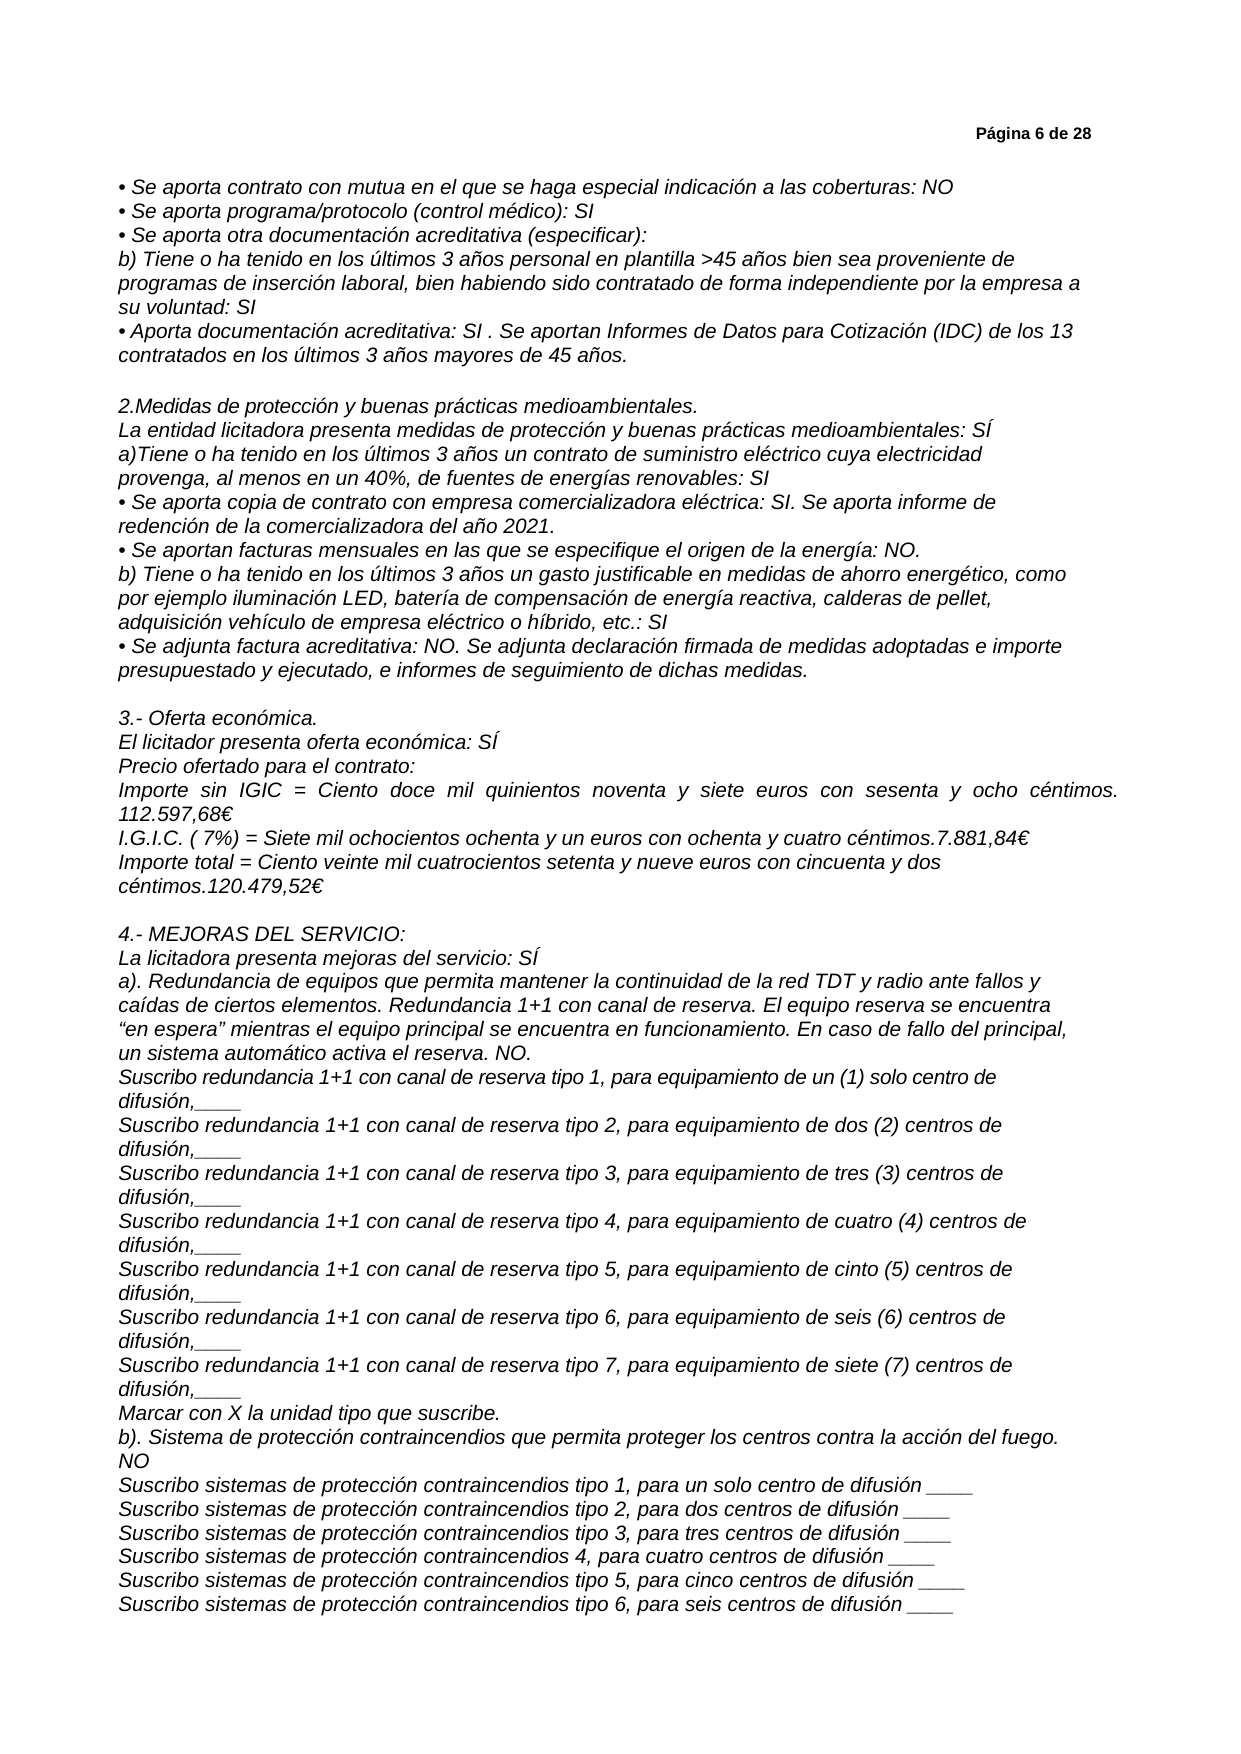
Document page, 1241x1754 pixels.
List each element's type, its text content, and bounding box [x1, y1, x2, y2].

text provenga, al menos en un 40%, de fuentes de energías renovables: SI [118, 466, 1122, 490]
text Suscribo redundancia 1+1 con canal de reserva tipo 1, para equipamiento de un (1) solo centro de [118, 1065, 1122, 1089]
text difusión,____ [118, 1137, 1122, 1161]
text • Se aporta programa/protocolo (control médico): SI [118, 199, 1122, 223]
text difusión,____ [118, 1329, 1122, 1353]
text Suscribo redundancia 1+1 con canal de reserva tipo 6, para equipamiento de seis (6) centros de [118, 1305, 1122, 1329]
text Suscribo redundancia 1+1 con canal de reserva tipo 3, para equipamiento de tres (3) centros de [118, 1161, 1122, 1185]
text Suscribo redundancia 1+1 con canal de reserva tipo 7, para equipamiento de siete (7) centros de [118, 1353, 1122, 1377]
text La entidad licitadora presenta medidas de protección y buenas prácticas medioambientales: SÍ [118, 418, 1122, 442]
text El licitador presenta oferta económica: SÍ [118, 730, 1122, 754]
text “en espera” mientras el equipo principal se encuentra en funcionamiento. En caso de fallo del principal, [118, 1017, 1122, 1041]
text NO [118, 1448, 1122, 1472]
text • Se aporta otra documentación acreditativa (especificar): [118, 223, 1122, 247]
text Suscribo sistemas de protección contraincendios tipo 3, para tres centros de difusión ____ [118, 1520, 1122, 1544]
text • Aporta documentación acreditativa: SI . Se aportan Informes de Datos para Cotización (IDC) de los 13 [118, 319, 1122, 343]
text I.G.I.C. ( 7%) = Siete mil ochocientos ochenta y un euros con ochenta y cuatro céntimos.7.881,84€ [118, 826, 1122, 849]
text difusión,____ [118, 1089, 1122, 1113]
text Importe total = Ciento veinte mil cuatrocientos setenta y nueve euros con cincuenta y dos [118, 849, 1122, 873]
text Suscribo sistemas de protección contraincendios tipo 5, para cinco centros de difusión ____ [118, 1568, 1122, 1592]
text difusión,____ [118, 1281, 1122, 1305]
text • Se aporta contrato con mutua en el que se haga especial indicación a las coberturas: NO [118, 175, 1122, 199]
text Marcar con X la unidad tipo que suscribe. [118, 1401, 1122, 1424]
text Importe sin IGIC = Ciento doce mil quinientos noventa y siete euros con sesenta y ocho céntimos. 112.597,68€ [118, 778, 1122, 826]
text un sistema automático activa el reserva. NO. [118, 1041, 1122, 1065]
text programas de inserción laboral, bien habiendo sido contratado de forma independiente por la empresa a [118, 271, 1122, 295]
text adquisición vehículo de empresa eléctrico o híbrido, etc.: SI [118, 610, 1122, 634]
text b). Sistema de protección contraincendios que permita proteger los centros contra la acción del fuego. [118, 1424, 1122, 1448]
text a)Tiene o ha tenido en los últimos 3 años un contrato de suministro eléctrico cuya electricidad [118, 442, 1122, 466]
text • Se aportan facturas mensuales en las que se especifique el origen de la energía: NO. [118, 538, 1122, 562]
text difusión,____ [118, 1185, 1122, 1209]
text Suscribo redundancia 1+1 con canal de reserva tipo 2, para equipamiento de dos (2) centros de [118, 1113, 1122, 1137]
text • Se aporta copia de contrato con empresa comercializadora eléctrica: SI. Se aporta informe de [118, 490, 1122, 514]
text • Se adjunta factura acreditativa: NO. Se adjunta declaración firmada de medidas adoptadas e importe [118, 634, 1122, 658]
text presupuestado y ejecutado, e informes de seguimiento de dichas medidas. [118, 658, 1122, 682]
text b) Tiene o ha tenido en los últimos 3 años personal en plantilla >45 años bien sea proveniente de [118, 247, 1122, 271]
text su voluntad: SI [118, 295, 1122, 319]
text 2.Medidas de protección y buenas prácticas medioambientales. [118, 394, 1122, 418]
text b) Tiene o ha tenido en los últimos 3 años un gasto justificable en medidas de ahorro energético, como [118, 562, 1122, 586]
text Suscribo sistemas de protección contraincendios tipo 6, para seis centros de difusión ____ [118, 1592, 1122, 1616]
text Suscribo redundancia 1+1 con canal de reserva tipo 5, para equipamiento de cinto (5) centros de [118, 1257, 1122, 1281]
text Suscribo redundancia 1+1 con canal de reserva tipo 4, para equipamiento de cuatro (4) centros de [118, 1209, 1122, 1233]
text contratados en los últimos 3 años mayores de 45 años. [118, 343, 1122, 367]
text redención de la comercializadora del año 2021. [118, 514, 1122, 538]
text Suscribo sistemas de protección contraincendios 4, para cuatro centros de difusión ____ [118, 1544, 1122, 1568]
text Suscribo sistemas de protección contraincendios tipo 1, para un solo centro de difusión ____ [118, 1472, 1122, 1496]
text céntimos.120.479,52€ [118, 873, 1122, 897]
text 3.- Oferta económica. [118, 706, 1122, 730]
text difusión,____ [118, 1377, 1122, 1401]
text Precio ofertado para el contrato: [118, 754, 1122, 778]
text caídas de ciertos elementos. Redundancia 1+1 con canal de reserva. El equipo reserva se encuentra [118, 993, 1122, 1017]
text difusión,____ [118, 1233, 1122, 1257]
text La licitadora presenta mejoras del servicio: SÍ [118, 945, 1122, 969]
text Suscribo sistemas de protección contraincendios tipo 2, para dos centros de difusión ____ [118, 1496, 1122, 1520]
text 4.- MEJORAS DEL SERVICIO: [118, 921, 1122, 945]
text por ejemplo iluminación LED, batería de compensación de energía reactiva, calderas de pellet, [118, 586, 1122, 610]
text a). Redundancia de equipos que permita mantener la continuidad de la red TDT y radio ante fallos y [118, 969, 1122, 993]
